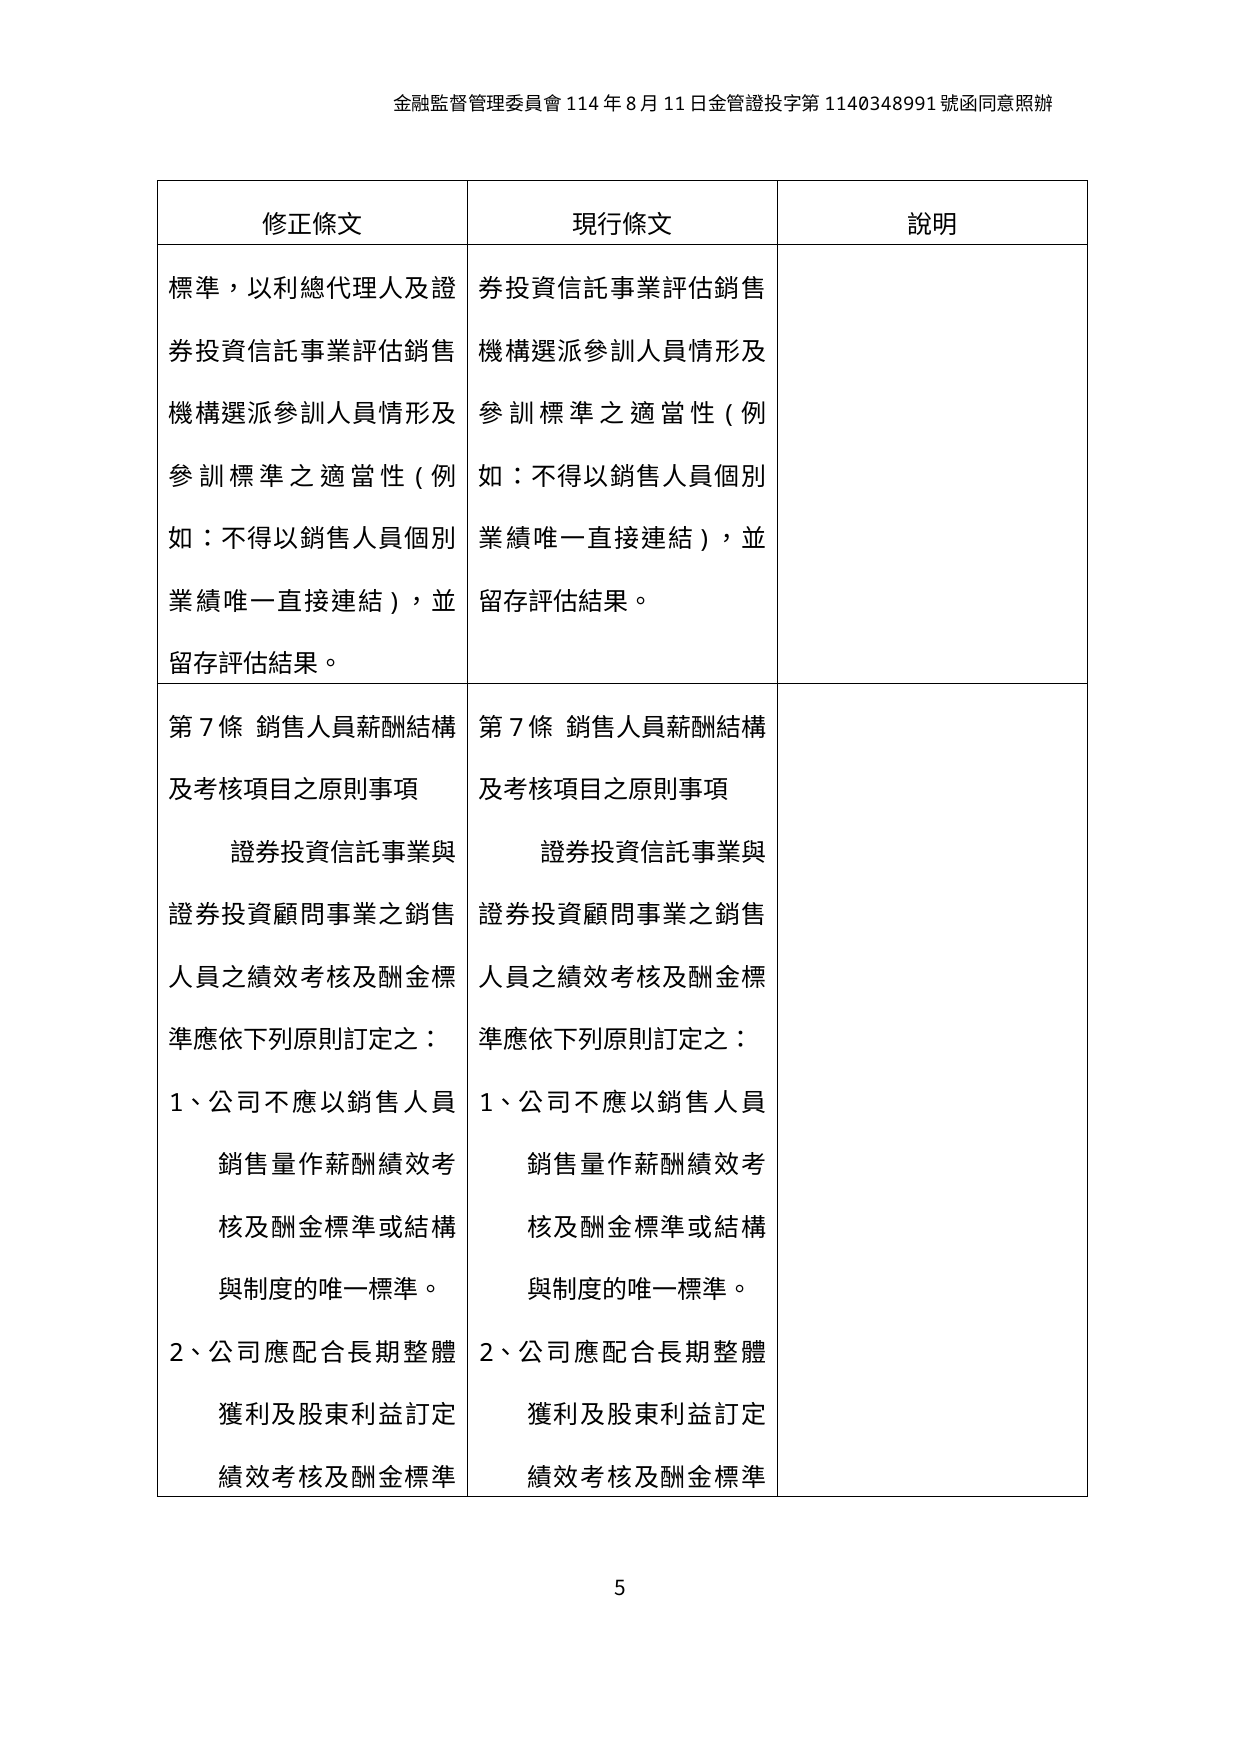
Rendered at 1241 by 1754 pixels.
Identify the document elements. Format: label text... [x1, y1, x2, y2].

table_header 說明 [778, 181, 1087, 244]
table_cell [778, 245, 1087, 682]
table_header 現行條文 [468, 181, 777, 244]
table_header 修正條文 [158, 181, 467, 244]
table_cell 第4條 辦理教育訓練及產品說明會之施行 境外基金機構、總代理人及證券投資信託事業，贊助或提供其銷售機構之員工教育訓練及產品說明會，應依下列規定辦理： 教育訓練及產品說明會之內容不得與前條所提之產品介紹、提昇金融知識或與市場資訊無涉或明顯不當。例如：以教育訓練及產品說明會之名而全為獎勵旅遊之實者。 境外基金機構、總代理人及證券投資信託事業贊助或提供之教育訓練及產品說明會不得與銷售人員個別業績唯一直接連結。 教育訓練及產品說明會，除有必要於國外舉辦外，應於國內舉辦。若搭配旅遊者，上課之內容應為具有瞭解基金產品、市場趨勢及提昇銷售人員能力之相關課程，且應至少為教育訓練時數之二分之一。教育訓練時數每日以勞動基準法正常工作時間八小時計算。 境外基金機構、總代理人及證券投資信託事業贊助或提供銷售機構員工教育訓練，就該次教育訓練所介紹的基金產品，對所有參與該次教育訓練之銷售機構從業人員進行個別基金的產品課後測驗。課後測驗內容至少應包括基金投資範圍、基金投資特色及基金風險程度等題目。 證券投資信託事業、總代理人及銷售機構，應視教育訓練之主辦單位，主動確認銷售機構從業人員係本人親自應考。前項測驗試卷之項目，應包含銷售機構從業人員之簽署，俾以確保該從業人員已核實通過測驗。 證券投資信託事業、總代理人及銷售機構，應視教育訓練之主辦單位依該公司內部控制制度所明定課後測驗及未通過測驗之處理方式等事項辦理；教育訓練之主辦單位應各自留存問答題目及測驗彙總結果等資料，並得以書面或電子方式保存，其保存期限應依商業會計法或其他相關規定辦理。 銷售機構應於活動前提供選派參訓人員之參訓標準，以利總代理人及證券投資信託事業評估銷售機構選派參訓人員情形及參訓標準之適當性(例如：不得以銷售人員個別業績唯一直接連結)，並留存評估結果。 [468, 245, 777, 682]
table_cell 第7條 銷售人員薪酬結構及考核項目之原則事項 證券投資信託事業與證券投資顧問事業之銷售人員之績效考核及酬金標準應依下列原則訂定之： 公司不應以銷售人員 銷售量作薪酬績效考核及酬金標準或結構與制度的唯一標準。 公司應配合長期整體獲利及股東利益訂定績效考核及酬金標準 [158, 684, 467, 1496]
table_cell 第4條 辦理教育訓練及產品說明會之施行 境外基金機構、總代理人及證券投資信託事業，贊助或提供其銷售機構之員工教育訓練及產品說明會，應依下列規定辦理： 教育訓練及產品說明會之內容不得與前條所提之產品介紹、提昇金融知識或與市場資訊無涉或明顯不當。例如：以教育訓練及產品說明會之名而全為獎勵旅遊之實者。 境外基金機構、總代理人及證券投資信託事業贊助或提供之教育訓練及產品說明會不得與銷售人員個別業績唯一直接連結。 教育訓練及產品說明會，除有必要於國外舉辦外，應於國內舉辦。若搭配旅遊者，上課之內容應為具有瞭解基金產品、市場趨勢及提昇銷售人員能力之相關課程，且應至少為教育訓練時數之二分之一。教育訓練時數每日以勞動基準法正常工作時間八小時計算。 為利銷售機構之員工落實執行KYC及KYP，於贊助或提供教育訓練及產品說明會時，提供國際市場動態及其影響之說明。 境外基金機構、總代理人及證券投資信託事業贊助或提供銷售機構員工教育訓練，就該次教育訓練所介紹的基金產品，對所有參與該次教育訓練之銷售機構從業人員進行個別基金的產品課後測驗。課後測驗內容至少應包括基金投資範圍、基金投資特色及基金風險程度等題目。 證券投資信託事業、總代理人及銷售機構，應視教育訓練之主辦單位，主動確認銷售機構從業人員係本人親自應考。前項測驗試卷之項目，應包含銷售機構從業人員之簽署，俾以確保該從業人員已核實通過測驗。 證券投資信託事業、總代理人及銷售機構，應視教育訓練之主辦單位依該公司內部控制制度所明定課後測驗及未通過測驗之處理方式等事項辦理；教育訓練之主辦單位應各自留存問答題目及測驗彙總結果等資料，並得以書面或電子方式保存，其保存期限應依商業會計法或其他相關規定辦理。 銷售機構應於活動前提供選派參訓人員之參訓標準，以利總代理人及證券投資信託事業評估銷售機構選派參訓人員情形及參訓標準之適當性(例如：不得以銷售人員個別業績唯一直接連結)，並留存評估結果。 [158, 245, 467, 682]
table_cell [778, 684, 1087, 1496]
table_cell 第7條 銷售人員薪酬結構及考核項目之原則事項 證券投資信託事業與證券投資顧問事業之銷售人員之績效考核及酬金標準應依下列原則訂定之： 公司不應以銷售人員銷售量作薪酬績效考核及酬金標準或結構與制度的唯一標準。 公司應配合長期整體獲利及股東利益訂定績效考核及酬金標準 [468, 684, 777, 1496]
